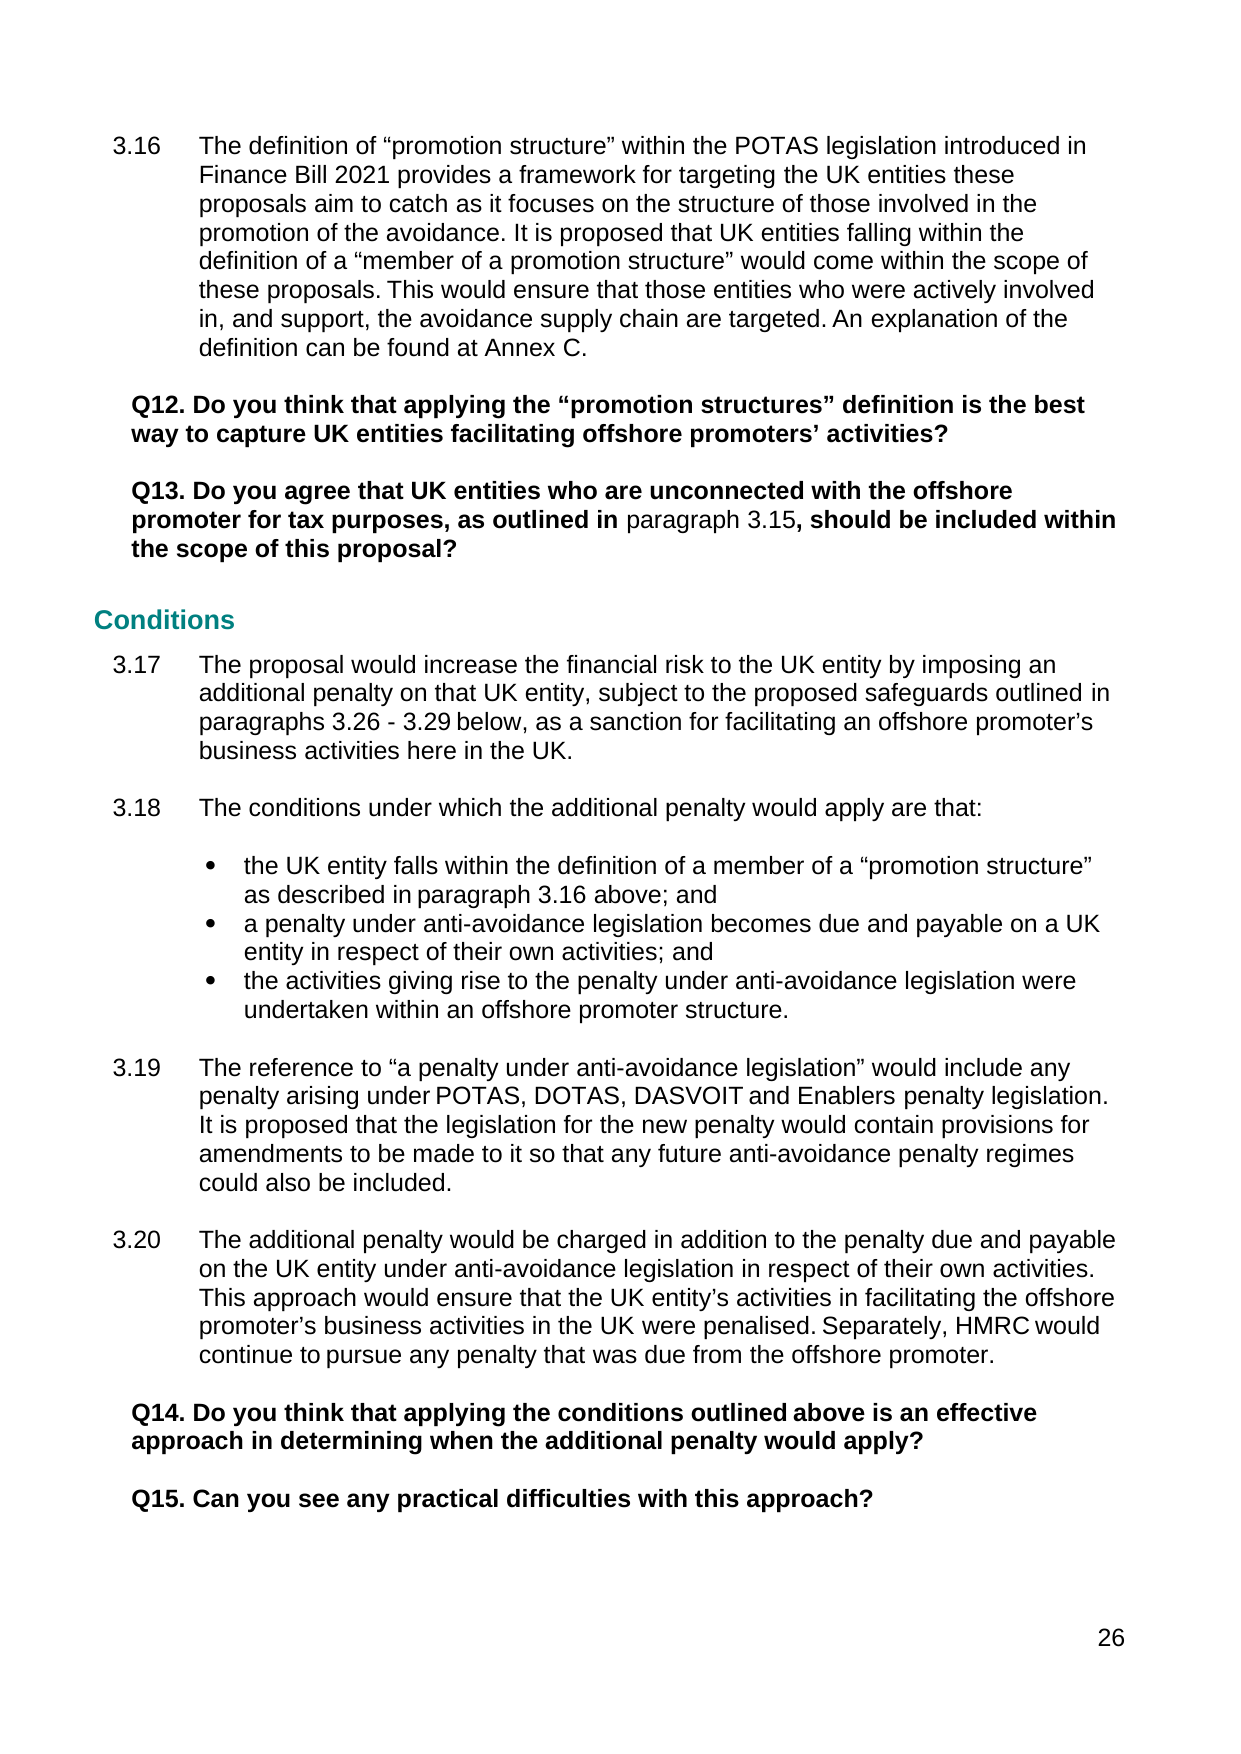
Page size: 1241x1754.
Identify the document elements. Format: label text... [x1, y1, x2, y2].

text Q13. Do you agree that UK entities who are unconnected with the offshore promoter for tax purposes, as outlined in paragraph 3.15, should be included within the scope of this proposal? [131, 476, 1125, 562]
list The reference to “a penalty under anti-avoidance legislation” would include any penalty arising under POTAS, DOTAS, DASVOIT and Enablers penalty legislation. It is proposed that the legislation for the new penalty would contain provisions for amendments to be made to it so that any future anti-avoidance penalty regimes could also be included. [161, 1052, 1125, 1196]
text Q12. Do you think that applying the “promotion structures” definition is the best way to capture UK entities facilitating offshore promoters’ activities? [131, 390, 1125, 447]
list The definition of “promotion structure” within the POTAS legislation introduced in Finance Bill 2021 provides a framework for targeting the UK entities these proposals aim to catch as it focuses on the structure of those involved in the promotion of the avoidance. It is proposed that UK entities falling within the definition of a “member of a promotion structure” would come within the scope of these proposals. This would ensure that those entities who were actively involved in, and support, the avoidance supply chain are targeted. An explanation of the definition can be found at Annex C. [161, 131, 1125, 361]
list The additional penalty would be charged in addition to the penalty due and payable on the UK entity under anti-avoidance legislation in respect of their own activities. This approach would ensure that the UK entity’s activities in facilitating the offshore promoter’s business activities in the UK were penalised. Separately, HMRC would continue to pursue any penalty that was due from the offshore promoter. [161, 1225, 1125, 1369]
subtitle Conditions [94, 604, 1125, 635]
list the UK entity falls within the definition of a member of a “promotion structure” as described in paragraph 3.16 above; and [206, 851, 1125, 908]
list the activities giving rise to the penalty under anti-avoidance legislation were undertaken within an offshore promoter structure. [206, 966, 1125, 1024]
list The conditions under which the additional penalty would apply are that: [161, 793, 1125, 822]
list The proposal would increase the financial risk to the UK entity by imposing an additional penalty on that UK entity, subject to the proposed safeguards outlined in paragraphs 3.26 - 3.29 below, as a sanction for facilitating an offshore promoter’s business activities here in the UK. [161, 650, 1125, 765]
list a penalty under anti-avoidance legislation becomes due and payable on a UK entity in respect of their own activities; and [206, 908, 1125, 966]
text Q15. Can you see any practical difficulties with this approach? [131, 1484, 1125, 1512]
text Q14. Do you think that applying the conditions outlined above is an effective approach in determining when the additional penalty would apply? [131, 1397, 1125, 1455]
